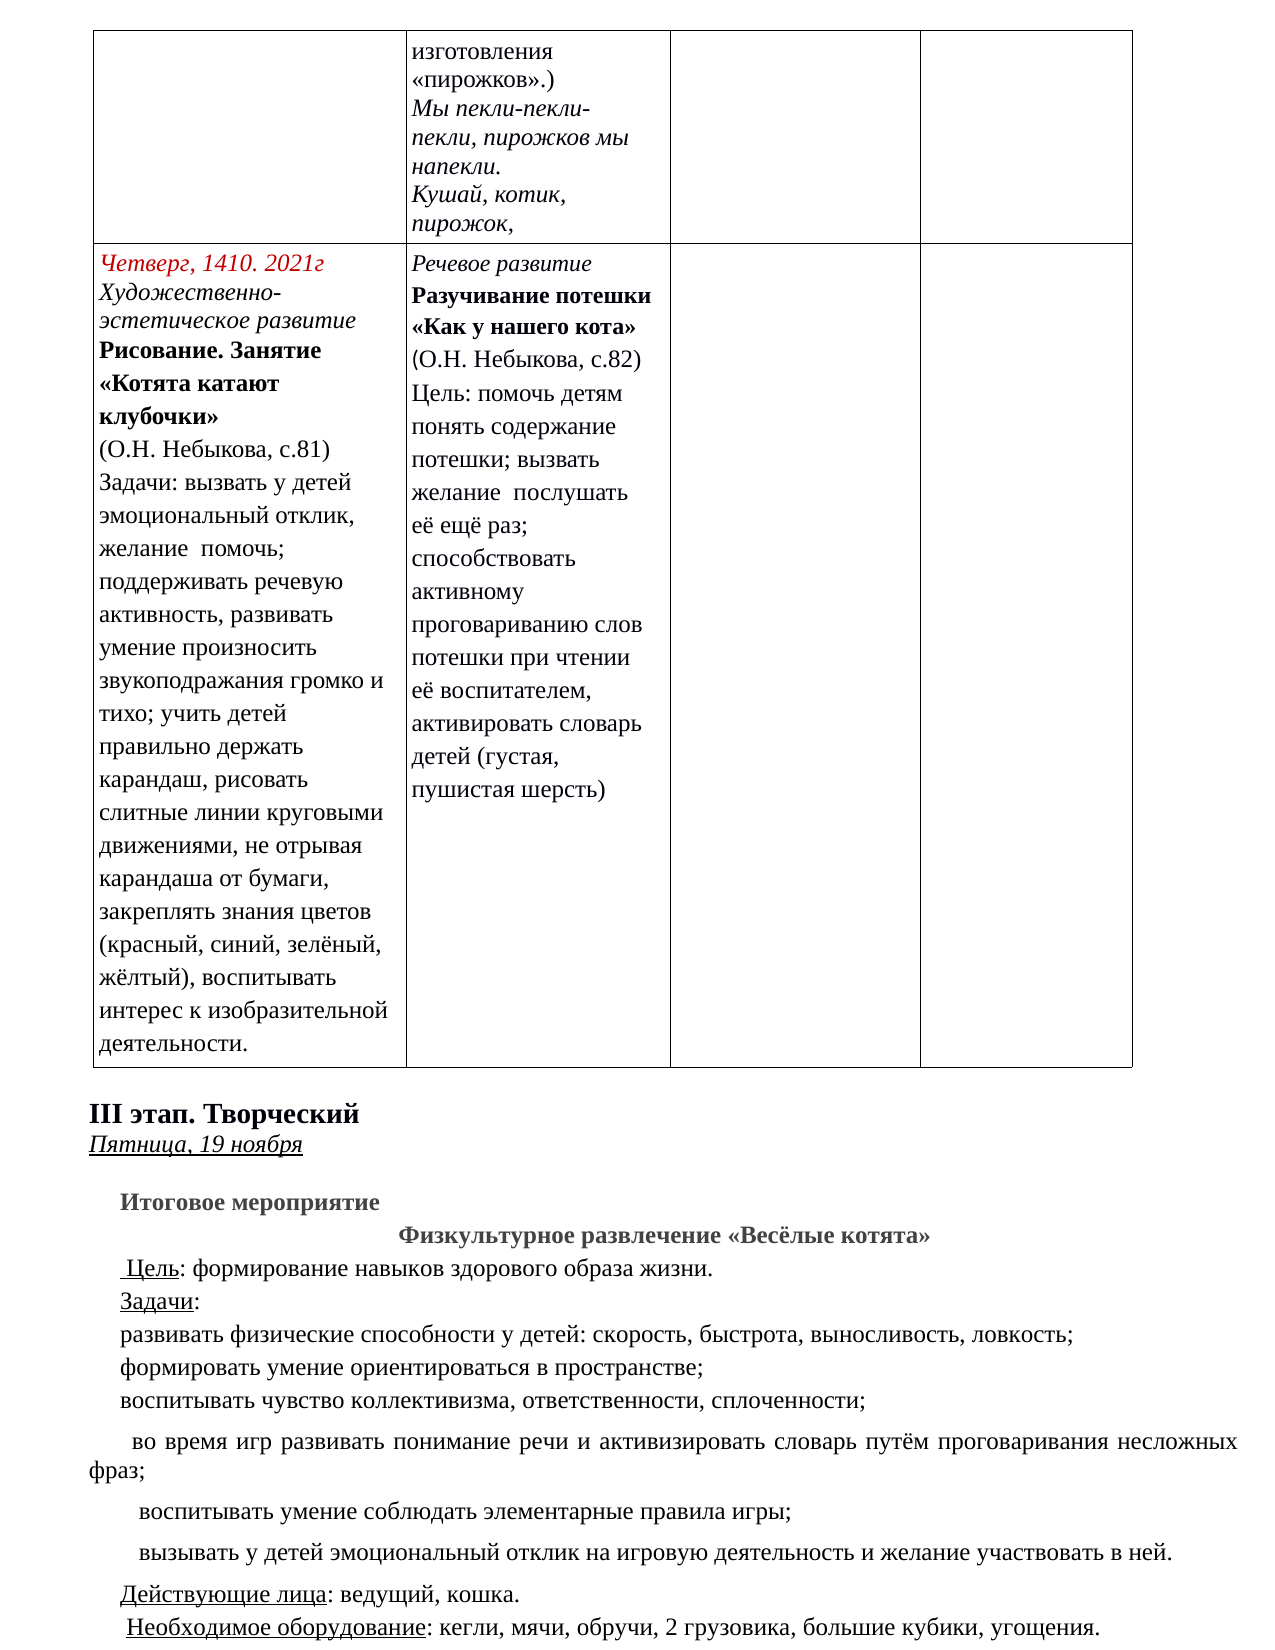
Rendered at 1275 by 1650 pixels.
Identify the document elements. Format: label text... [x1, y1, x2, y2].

table_cell [671, 244, 920, 1067]
table_cell [921, 244, 1132, 1067]
text во время игр развивать понимание речи и активизировать словарь путём проговаривания несложных фраз; [89, 1426, 1240, 1484]
text вызывать у детей эмоциональный отклик на игровую деятельность и желание участвовать в ней. [89, 1537, 1240, 1566]
text Задачи: [120, 1286, 1209, 1314]
text формировать умение ориентироваться в пространстве; [120, 1352, 1209, 1381]
table_cell [94, 31, 406, 243]
text III этап. Творческий [89, 1096, 1240, 1130]
text Необходимое оборудование: кегли, мячи, обручи, 2 грузовика, большие кубики, угощения. [120, 1612, 1209, 1640]
table_cell изготовления «пирожков».) Мы пекли-пекли-пекли, пирожков мы напекли. Кушай, котик, пирожок, [407, 31, 670, 243]
text Цель: формирование навыков здорового образа жизни. [120, 1253, 1209, 1282]
text Действующие лица: ведущий, кошка. [120, 1579, 1209, 1607]
table_cell Четверг, 1410. 2021г Художественно-эстетическое развитие Рисование. Занятие «Котята катают клубочки» (О.Н. Небыкова, с.81) Задачи: вызвать у детей эмоциональный отклик, желание помочь; поддерживать речевую активность, развивать умение произносить звукоподражания громко и тихо; учить детей правильно держать карандаш, рисовать слитные линии круговыми движениями, не отрывая карандаша от бумаги, закреплять знания цветов (красный, синий, зелёный, жёлтый), воспитывать интерес к изобразительной деятельности. [94, 244, 406, 1067]
text Пятница, 19 ноября [89, 1130, 1229, 1158]
table_cell [671, 31, 920, 243]
table_cell Речевое развитие Разучивание потешки «Как у нашего кота» (О.Н. Небыкова, с.82) Цель: помочь детям понять содержание потешки; вызвать желание послушать её ещё раз; способствовать активному проговариванию слов потешки при чтении её воспитателем, активировать словарь детей (густая, пушистая шерсть) [407, 244, 670, 1067]
text развивать физические способности у детей: скорость, быстрота, выносливость, ловкость; [120, 1319, 1209, 1348]
text воспитывать умение соблюдать элементарные правила игры; [89, 1496, 1240, 1525]
text воспитывать чувство коллективизма, ответственности, сплоченности; [89, 1385, 1240, 1414]
text Физкультурное развлечение «Весёлые котята» [120, 1220, 1209, 1248]
table_cell [921, 31, 1132, 243]
text Итоговое мероприятие [120, 1187, 1209, 1216]
